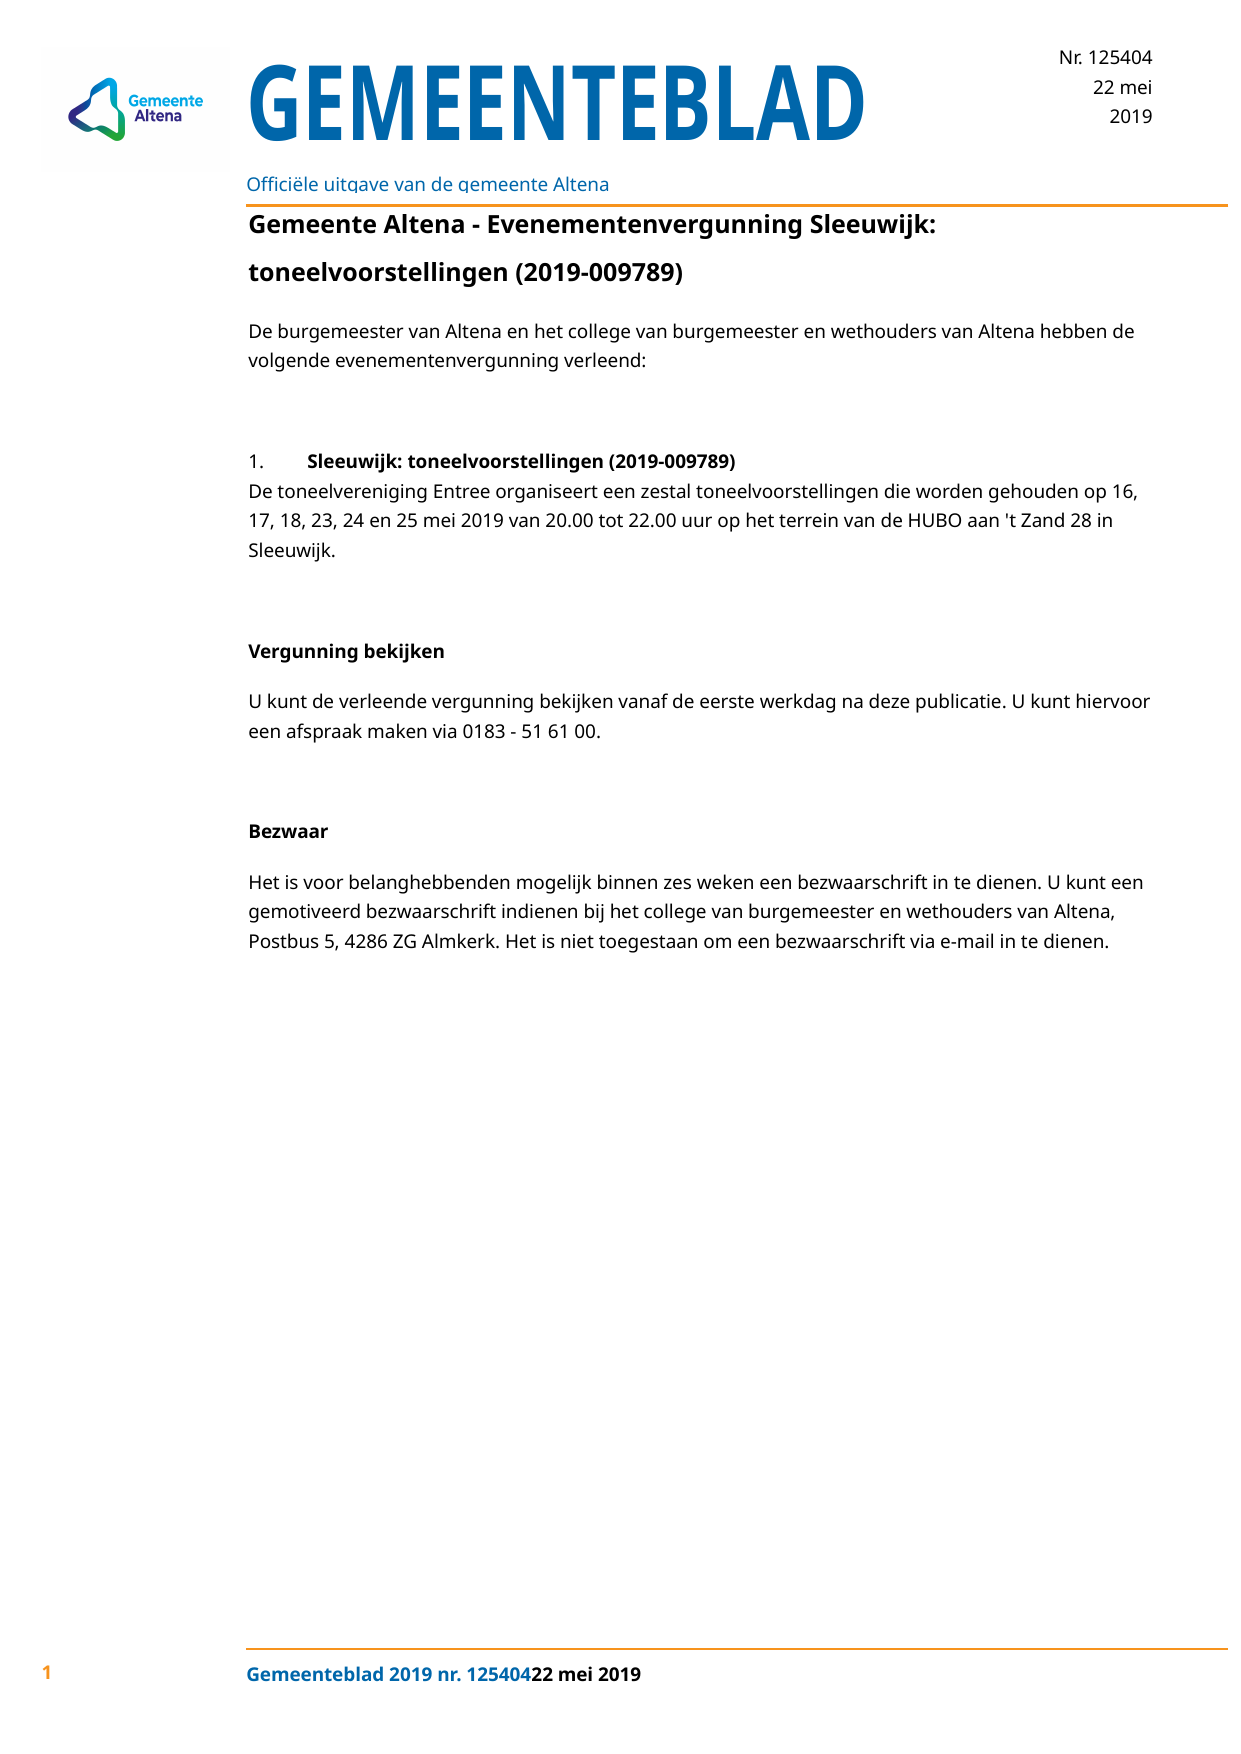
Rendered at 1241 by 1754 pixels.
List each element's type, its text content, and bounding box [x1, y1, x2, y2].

text Gemeente Altena - Evenementenvergunning Sleeuwijk: toneelvoorstellingen (2019-009789) [248, 207, 1152, 288]
text De toneelvereniging Entree organiseert een zestal toneelvoorstellingen die worden gehouden op 16, 17, 18, 23, 24 en 25 mei 2019 van 20.00 tot 22.00 uur op het terrein van de HUBO aan 't Zand 28 in Sleeuwijk. [248, 478, 1152, 563]
list Sleeuwijk: toneelvoorstellingen (2019-009789) [248, 448, 1152, 474]
text De burgemeester van Altena en het college van burgemeester en wethouders van Altena hebben de volgende evenementenvergunning verleend: [248, 318, 1152, 373]
text Vergunning bekijken [248, 638, 1152, 664]
text Bezwaar [248, 819, 1152, 844]
picture [41, 47, 231, 172]
text Het is voor belanghebbenden mogelijk binnen zes weken een bezwaarschrift in te dienen. U kunt een gemotiveerd bezwaarschrift indienen bij het college van burgemeester en wethouders van Altena, Postbus 5, 4286 ZG Almkerk. Het is niet toegestaan om een bezwaarschrift via e-mail in te dienen. [248, 869, 1152, 954]
text U kunt de verleende vergunning bekijken vanaf de eerste werkdag na deze publicatie. U kunt hiervoor een afspraak maken via 0183 - 51 61 00. [248, 688, 1152, 744]
